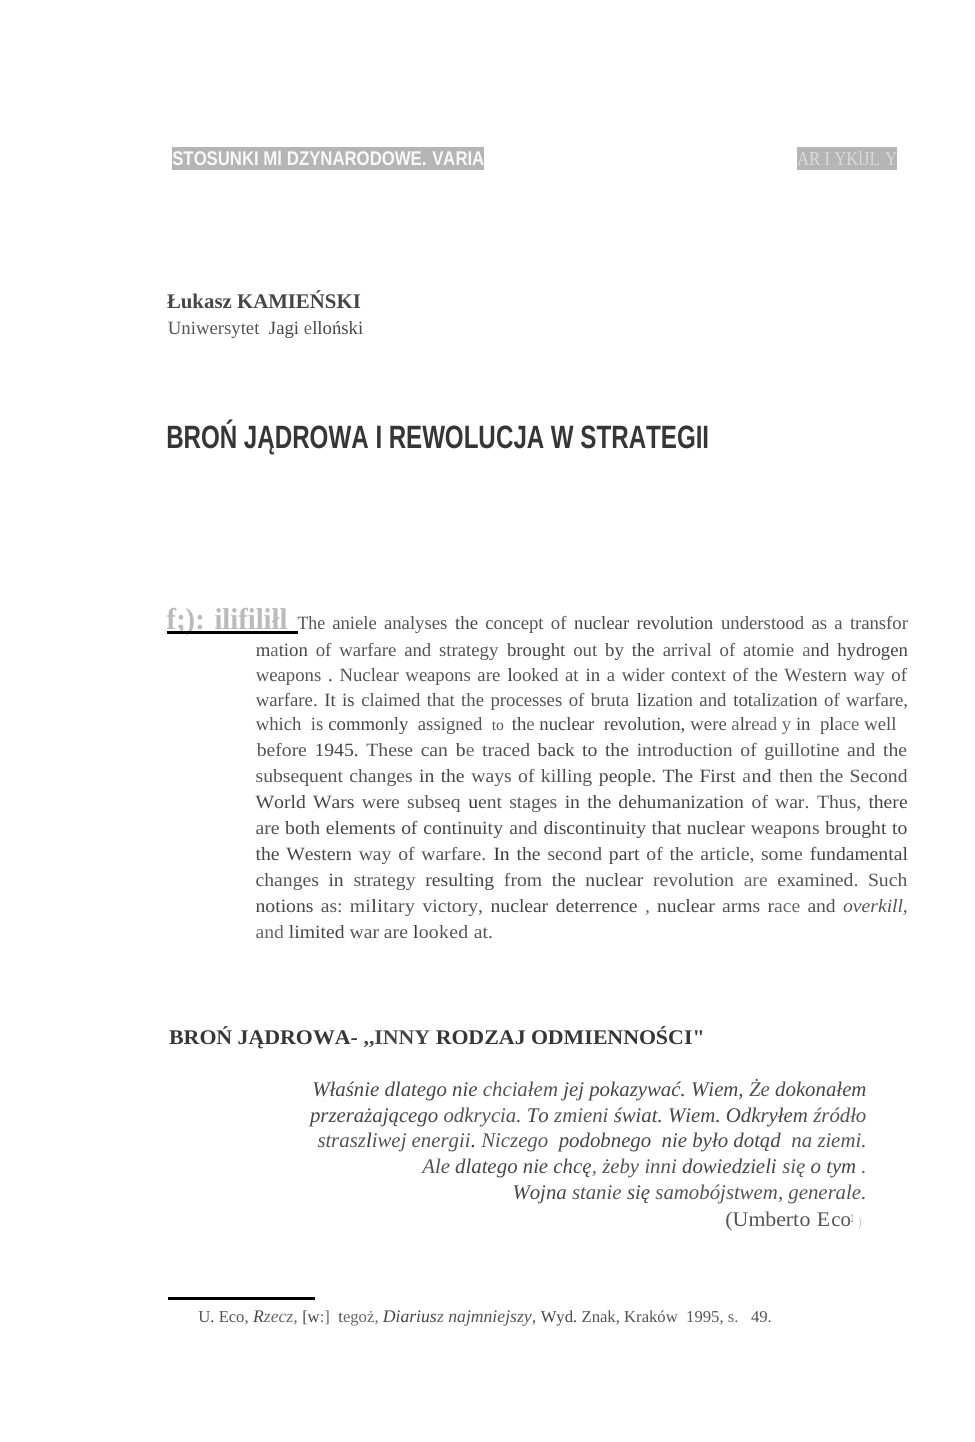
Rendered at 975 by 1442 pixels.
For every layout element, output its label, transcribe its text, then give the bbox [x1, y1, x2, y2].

text Ale dlatego nie chcę, żeby inni dowiedzieli się o tym . Wojna stanie się samobójstwem, generale. [413, 1154, 866, 1204]
text BROŃ JĄDROWA- ,,INNY RODZAJ ODMIENNOŚCI" [169, 1024, 919, 1049]
text STOSUNKI Ml DZYNARODOWE. VARIA AR I YKlJL Y [172, 147, 919, 170]
text before 1945. These can be traced back to the introduction of guillotine and the subsequent changes in the ways of killing people. The First and then the Second World Wars were subseq uent stages in the dehumanization of war. Thus, there are both elements of continuity and discontinuity that nuclear weapons brought to the Western way of warfare. In the second part of the article, some fundamental changes in strategy resulting from the nuclear revolution are examined. Such notions as: military victory, nuclear deterrence , nuclear arms race and overkill, and limited war are looked at. [255, 739, 908, 943]
text Uniwersytet Jagi elloński [168, 317, 919, 338]
text f;): ilifiliłl The aniele analyses the concept of nuclear revolution understood as a transfor­ mation of warfare and strategy brought out by the arrival of atomie and hydrogen weapons . Nuclear weapons are looked at in a wider context of the Western way of warfare. It is claimed that the processes of bruta lization and totalization of warfare, which is commonly assigned to the nuclear revolution, were alread y in place well [166, 601, 908, 735]
text (Umberto Eco1 ) [135, 1206, 861, 1231]
text Łukasz KAMIEŃSKI [167, 288, 919, 313]
text BROŃ JĄDROWA I REWOLUCJA W STRATEGII [166, 418, 919, 455]
text Właśnie dlatego nie chciałem jej pokazywać. Wiem, Że dokonałem przerażającego odkrycia. To zmieni świat. Wiem. Odkryłem źródło straszliwej energii. Niczego podobnego nie było dotąd na ziemi. [289, 1077, 866, 1152]
text U. Eco, Rzecz, [w:] tegoż, Diariusz najmniejszy, Wyd. Znak, Kraków 1995, s. 49. [198, 1299, 919, 1327]
